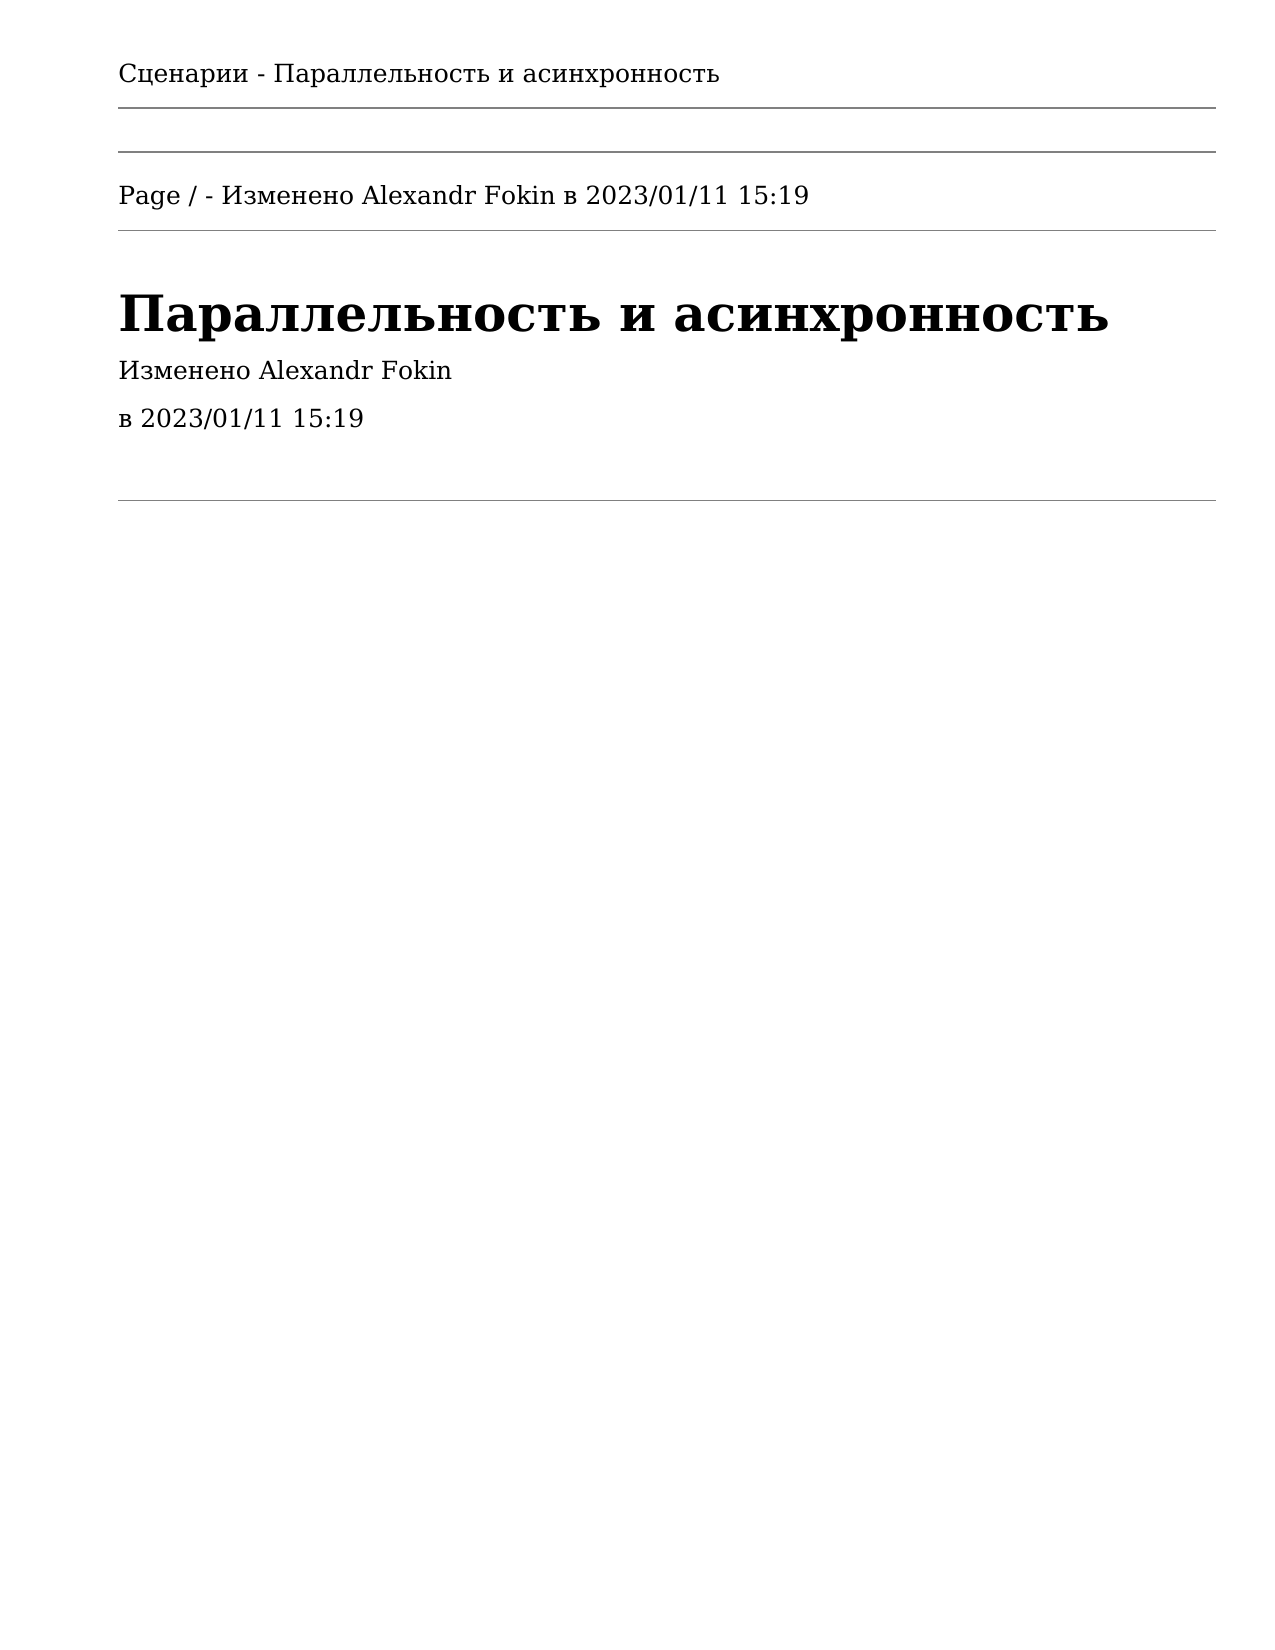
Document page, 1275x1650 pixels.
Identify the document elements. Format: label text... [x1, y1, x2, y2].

text Page / - Изменено Alexandr Fokin в 2023/01/11 15:19 [118, 182, 1216, 211]
text в 2023/01/11 15:19 [118, 404, 1216, 433]
subtitle Параллельность и асинхронность [118, 284, 1216, 343]
text Изменено Alexandr Fokin [118, 356, 1216, 385]
text Сценарии - Параллельность и асинхронность [118, 59, 1216, 88]
